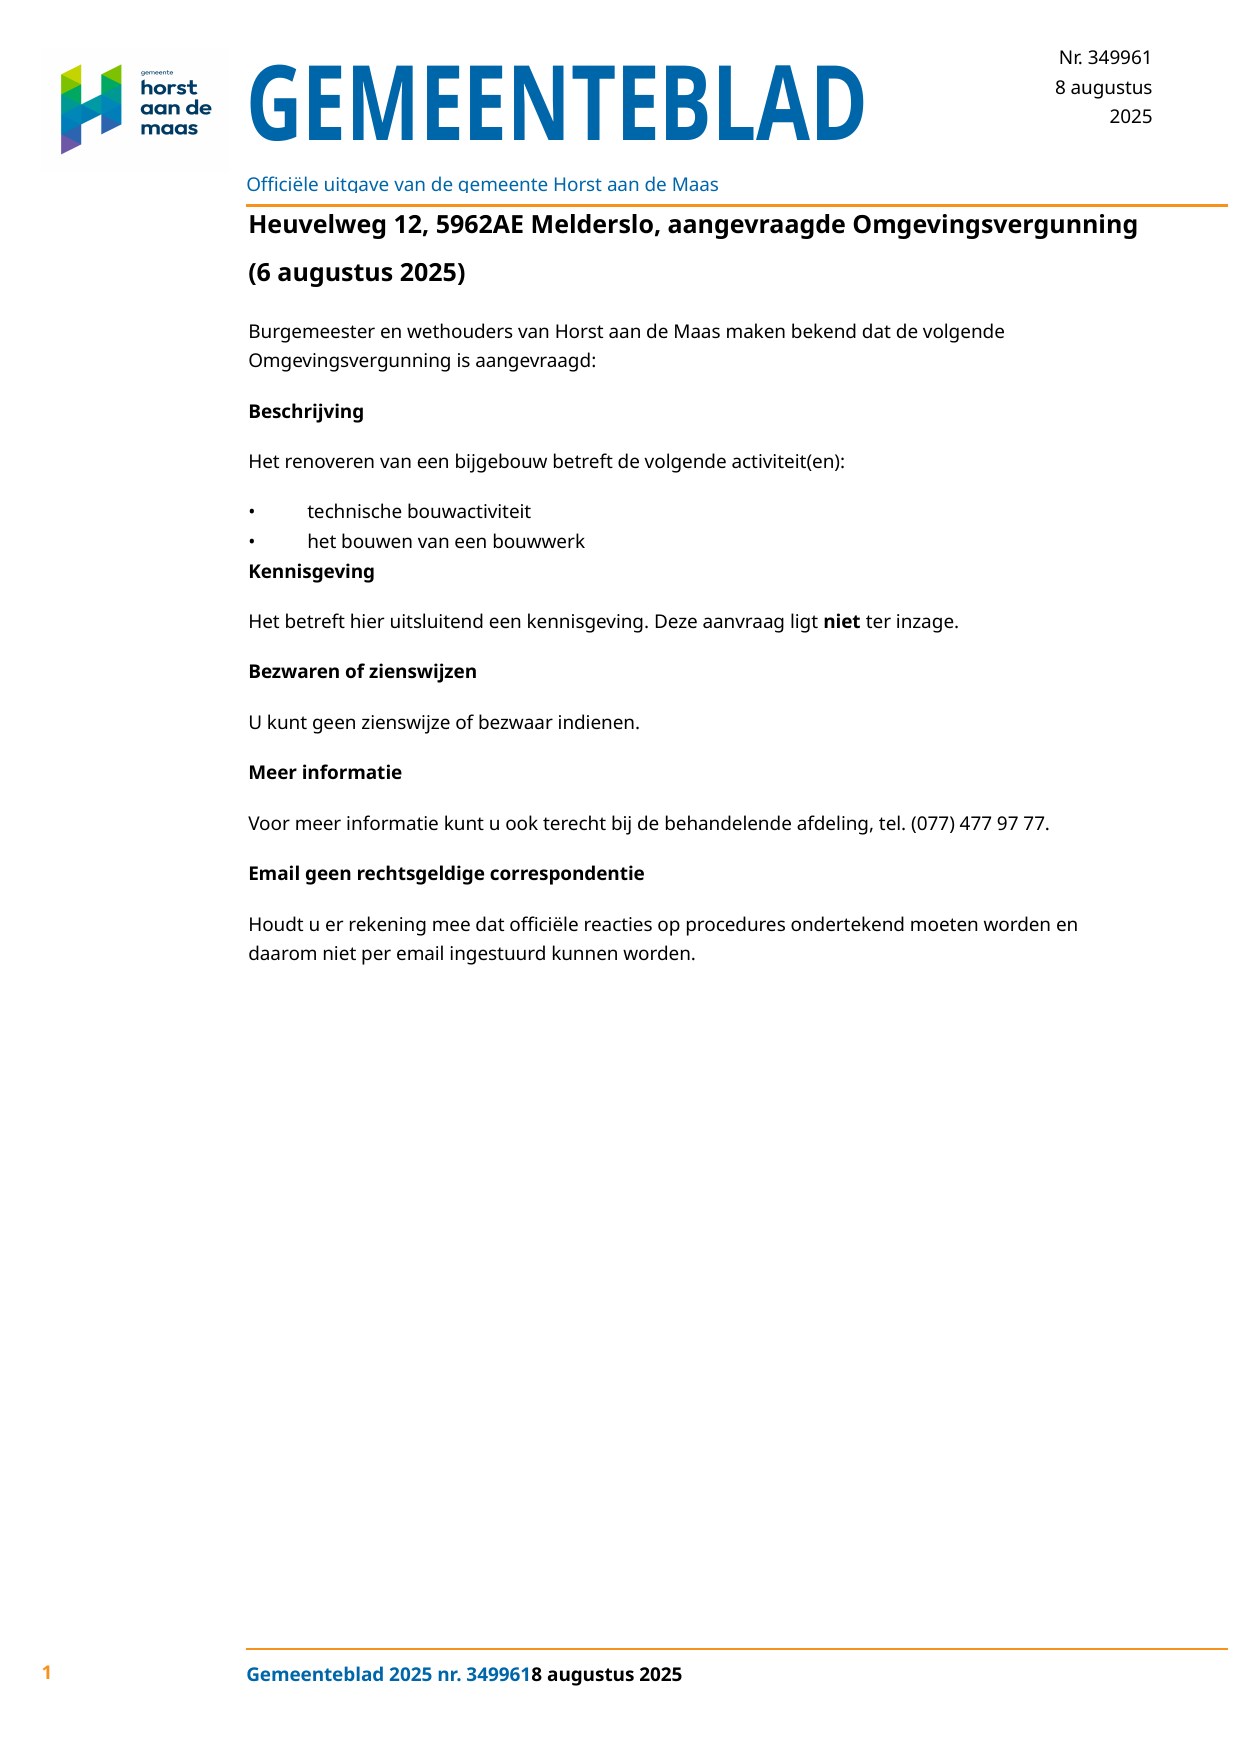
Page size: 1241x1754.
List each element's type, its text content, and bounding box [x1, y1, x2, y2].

text Heuvelweg 12, 5962AE Melderslo, aangevraagde Omgevingsvergunning (6 augustus 2025) [248, 207, 1152, 288]
text Meer informatie [248, 759, 1152, 785]
text U kunt geen zienswijze of bezwaar indienen. [248, 709, 1152, 735]
text Kennisgeving [248, 558, 1152, 584]
text Email geen rechtsgeldige correspondentie [248, 860, 1152, 886]
text Beschrijving [248, 398, 1152, 424]
text Burgemeester en wethouders van Horst aan de Maas maken bekend dat de volgende Omgevingsvergunning is aangevraagd: [248, 318, 1152, 373]
list het bouwen van een bouwwerk [248, 528, 1152, 554]
text Bezwaren of zienswijzen [248, 659, 1152, 684]
text Het renoveren van een bijgebouw betreft de volgende activiteit(en): [248, 448, 1152, 474]
text Het betreft hier uitsluitend een kennisgeving. Deze aanvraag ligt niet ter inzage. [248, 608, 1152, 634]
picture [41, 47, 231, 172]
text Voor meer informatie kunt u ook terecht bij de behandelende afdeling, tel. (077) 477 97 77. [248, 810, 1152, 836]
list technische bouwactiviteit [248, 499, 1152, 524]
text Houdt u er rekening mee dat officiële reacties op procedures ondertekend moeten worden en daarom niet per email ingestuurd kunnen worden. [248, 911, 1152, 966]
